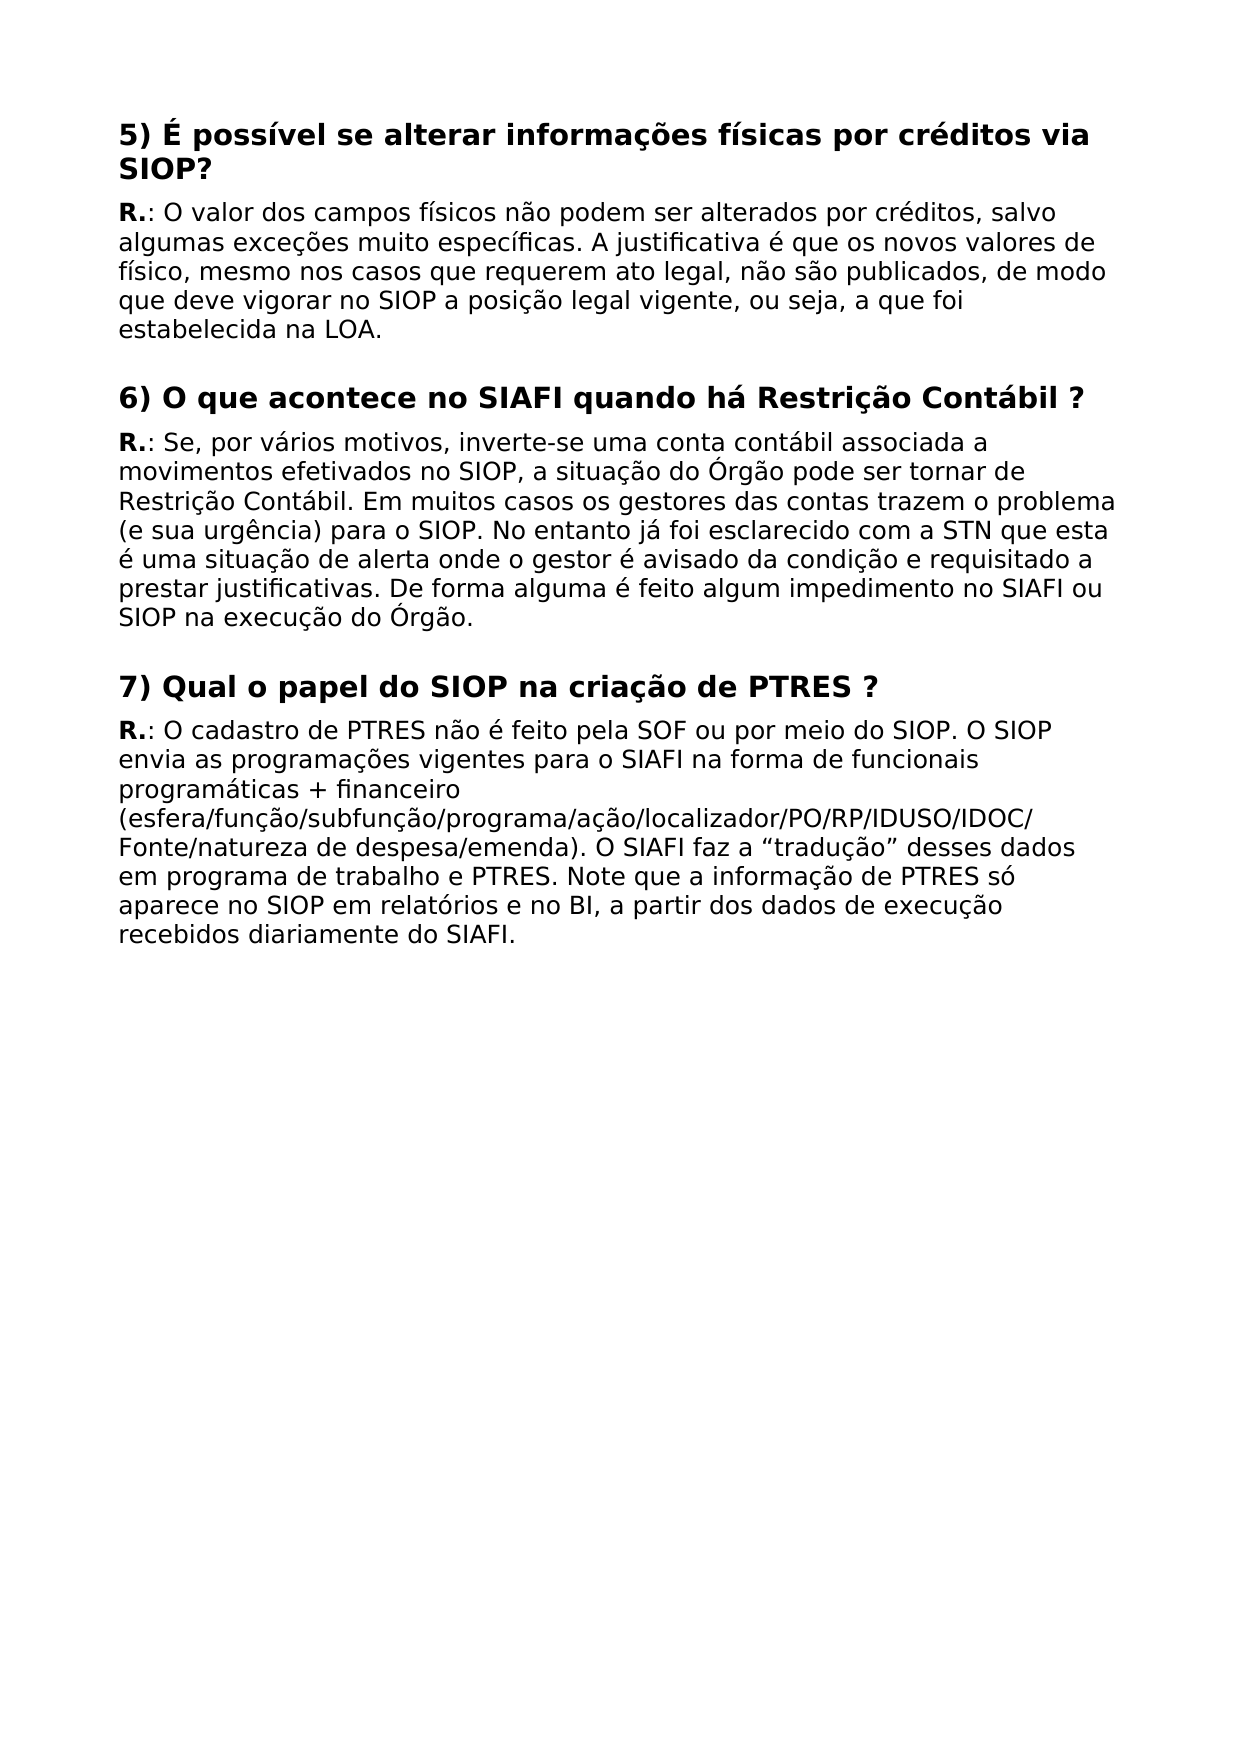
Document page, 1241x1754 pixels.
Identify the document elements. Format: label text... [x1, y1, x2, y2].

text R.: Se, por vários motivos, inverte-se uma conta contábil associada a movimentos efetivados no SIOP, a situação do Órgão pode ser tornar de Restrição Contábil. Em muitos casos os gestores das contas trazem o problema (e sua urgência) para o SIOP. No entanto já foi esclarecido com a STN que esta é uma situação de alerta onde o gestor é avisado da condição e requisitado a prestar justificativas. De forma alguma é feito algum impedimento no SIAFI ou SIOP na execução do Órgão. [118, 428, 1122, 632]
subtitle 6) O que acontece no SIAFI quando há Restrição Contábil ? [118, 382, 1122, 416]
text R.: O valor dos campos físicos não podem ser alterados por créditos, salvo algumas exceções muito específicas. A justificativa é que os novos valores de físico, mesmo nos casos que requerem ato legal, não são publicados, de modo que deve vigorar no SIOP a posição legal vigente, ou seja, a que foi estabelecida na LOA. [118, 198, 1122, 344]
text R.: O cadastro de PTRES não é feito pela SOF ou por meio do SIOP. O SIOP envia as programações vigentes para o SIAFI na forma de funcionais programáticas + financeiro (esfera/função/subfunção/programa/ação/localizador/PO/RP/IDUSO/IDOC/Fonte/natureza de despesa/emenda). O SIAFI faz a “tradução” desses dados em programa de trabalho e PTRES. Note que a informação de PTRES só aparece no SIOP em relatórios e no BI, a partir dos dados de execução recebidos diariamente do SIAFI. [118, 716, 1122, 950]
subtitle 7) Qual o papel do SIOP na criação de PTRES ? [118, 670, 1122, 704]
subtitle 5) É possível se alterar informações físicas por créditos via SIOP? [118, 118, 1122, 186]
